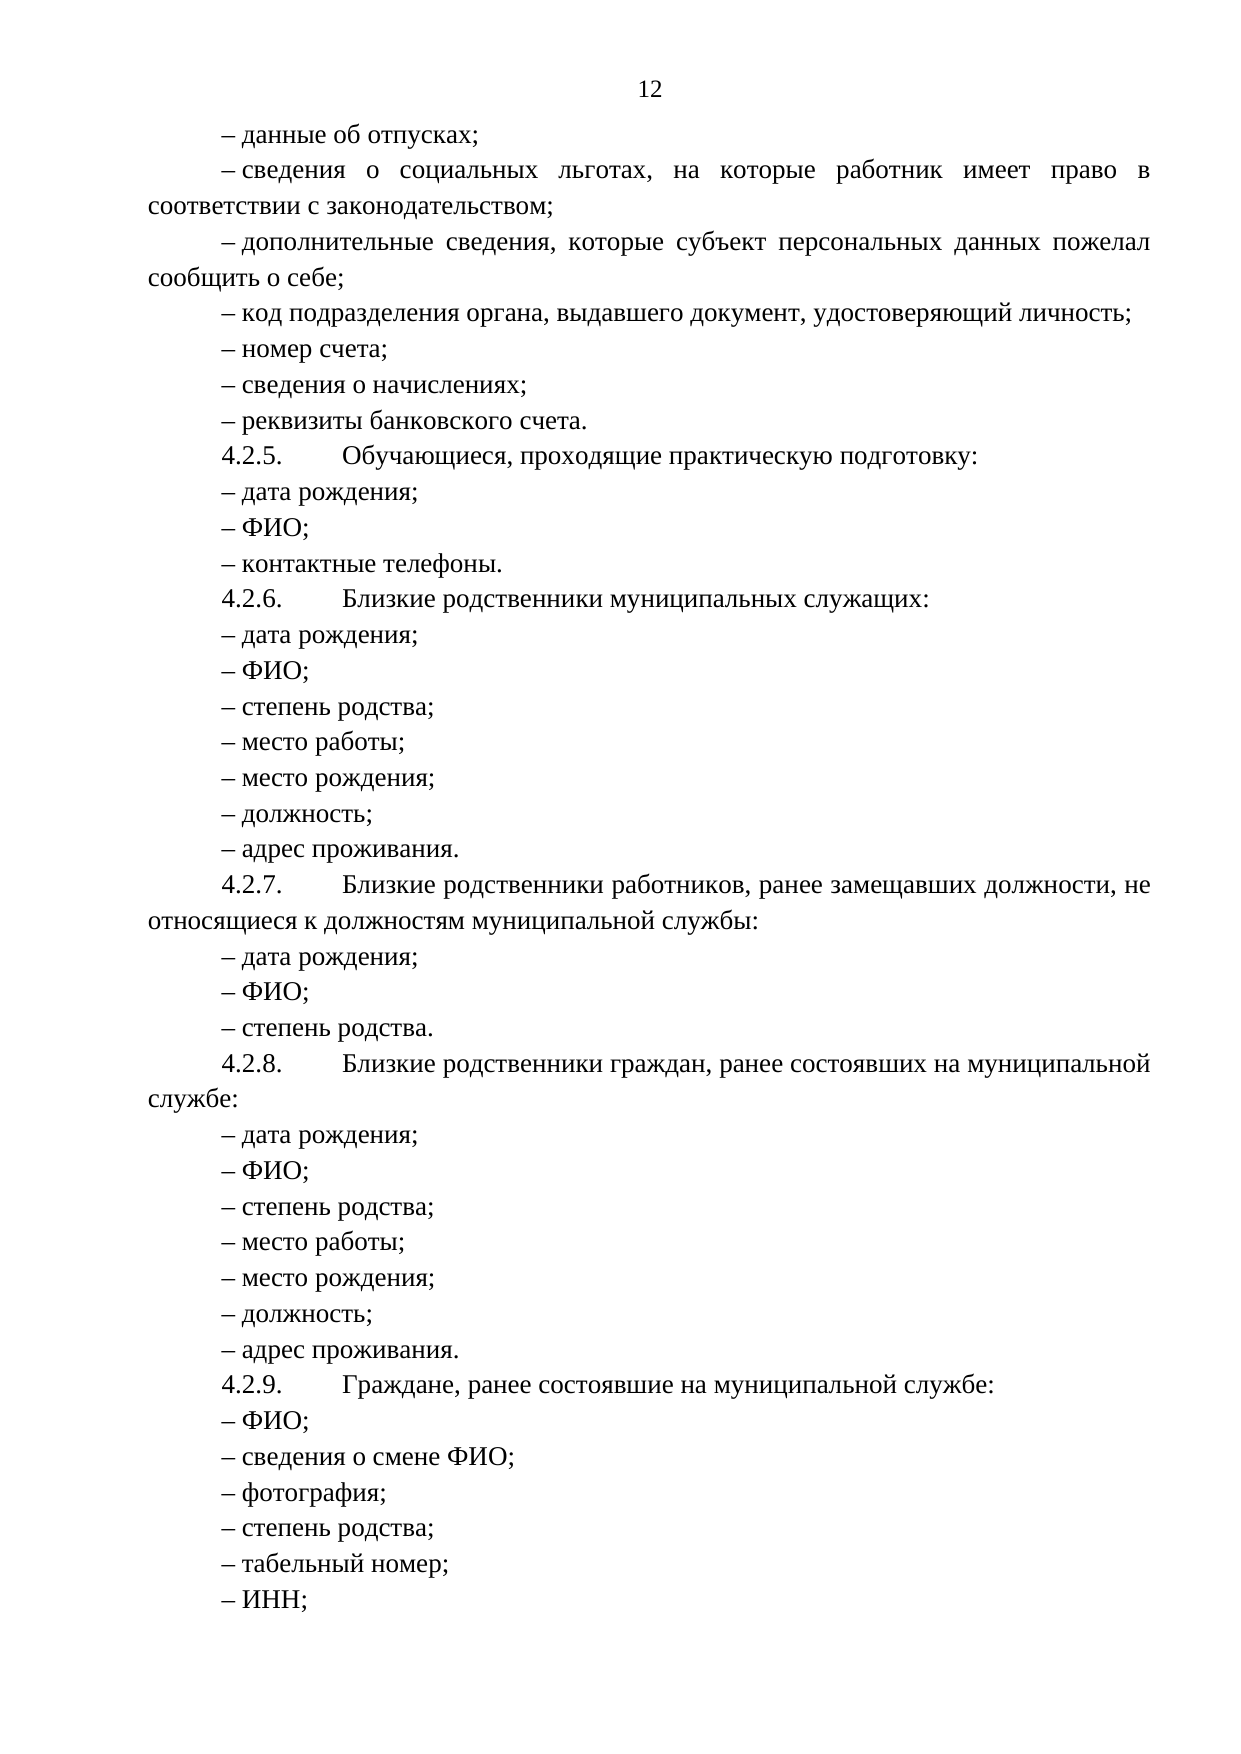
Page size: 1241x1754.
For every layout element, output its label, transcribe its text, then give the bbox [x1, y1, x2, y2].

list место работы; [148, 725, 1152, 756]
list ФИО; [148, 1404, 1152, 1435]
list адрес проживания. [148, 1333, 1152, 1364]
list степень родства; [148, 1190, 1152, 1221]
list ФИО; [148, 1154, 1152, 1185]
list данные об отпусках; [148, 118, 1152, 149]
list фотография; [148, 1476, 1152, 1507]
list степень родства; [148, 689, 1152, 721]
list контактные телефоны. [148, 547, 1152, 578]
list Обучающиеся, проходящие практическую подготовку: [148, 439, 1152, 471]
list место работы; [148, 1226, 1152, 1257]
list ФИО; [148, 654, 1152, 685]
list адрес проживания. [148, 832, 1152, 864]
list место рождения; [148, 1261, 1152, 1292]
list ФИО; [148, 511, 1152, 542]
list Граждане, ранее состоявшие на муниципальной службе: [148, 1368, 1152, 1399]
list реквизиты банковского счета. [148, 404, 1152, 435]
list Близкие родственники муниципальных служащих: [148, 582, 1152, 613]
list дополнительные сведения, которые субъект персональных данных пожелал сообщить о себе; [148, 225, 1152, 292]
list ФИО; [148, 975, 1152, 1007]
list дата рождения; [148, 475, 1152, 506]
list сведения о смене ФИО; [148, 1440, 1152, 1471]
list дата рождения; [148, 1118, 1152, 1149]
list код подразделения органа, выдавшего документ, удостоверяющий личность; [148, 297, 1152, 328]
list номер счета; [148, 332, 1152, 363]
list Близкие родственники работников, ранее замещавших должности, не относящиеся к должностям муниципальной службы: [148, 868, 1152, 935]
list место рождения; [148, 761, 1152, 792]
list ИНН; [148, 1583, 1152, 1614]
list должность; [148, 797, 1152, 828]
list степень родства; [148, 1511, 1152, 1542]
list должность; [148, 1297, 1152, 1328]
list степень родства. [148, 1011, 1152, 1042]
list Близкие родственники граждан, ранее состоявших на муниципальной службе: [148, 1047, 1152, 1114]
list табельный номер; [148, 1547, 1152, 1578]
list сведения о начислениях; [148, 368, 1152, 399]
list дата рождения; [148, 618, 1152, 649]
list дата рождения; [148, 940, 1152, 971]
list сведения о социальных льготах, на которые работник имеет право в соответствии с законодательством; [148, 154, 1152, 221]
